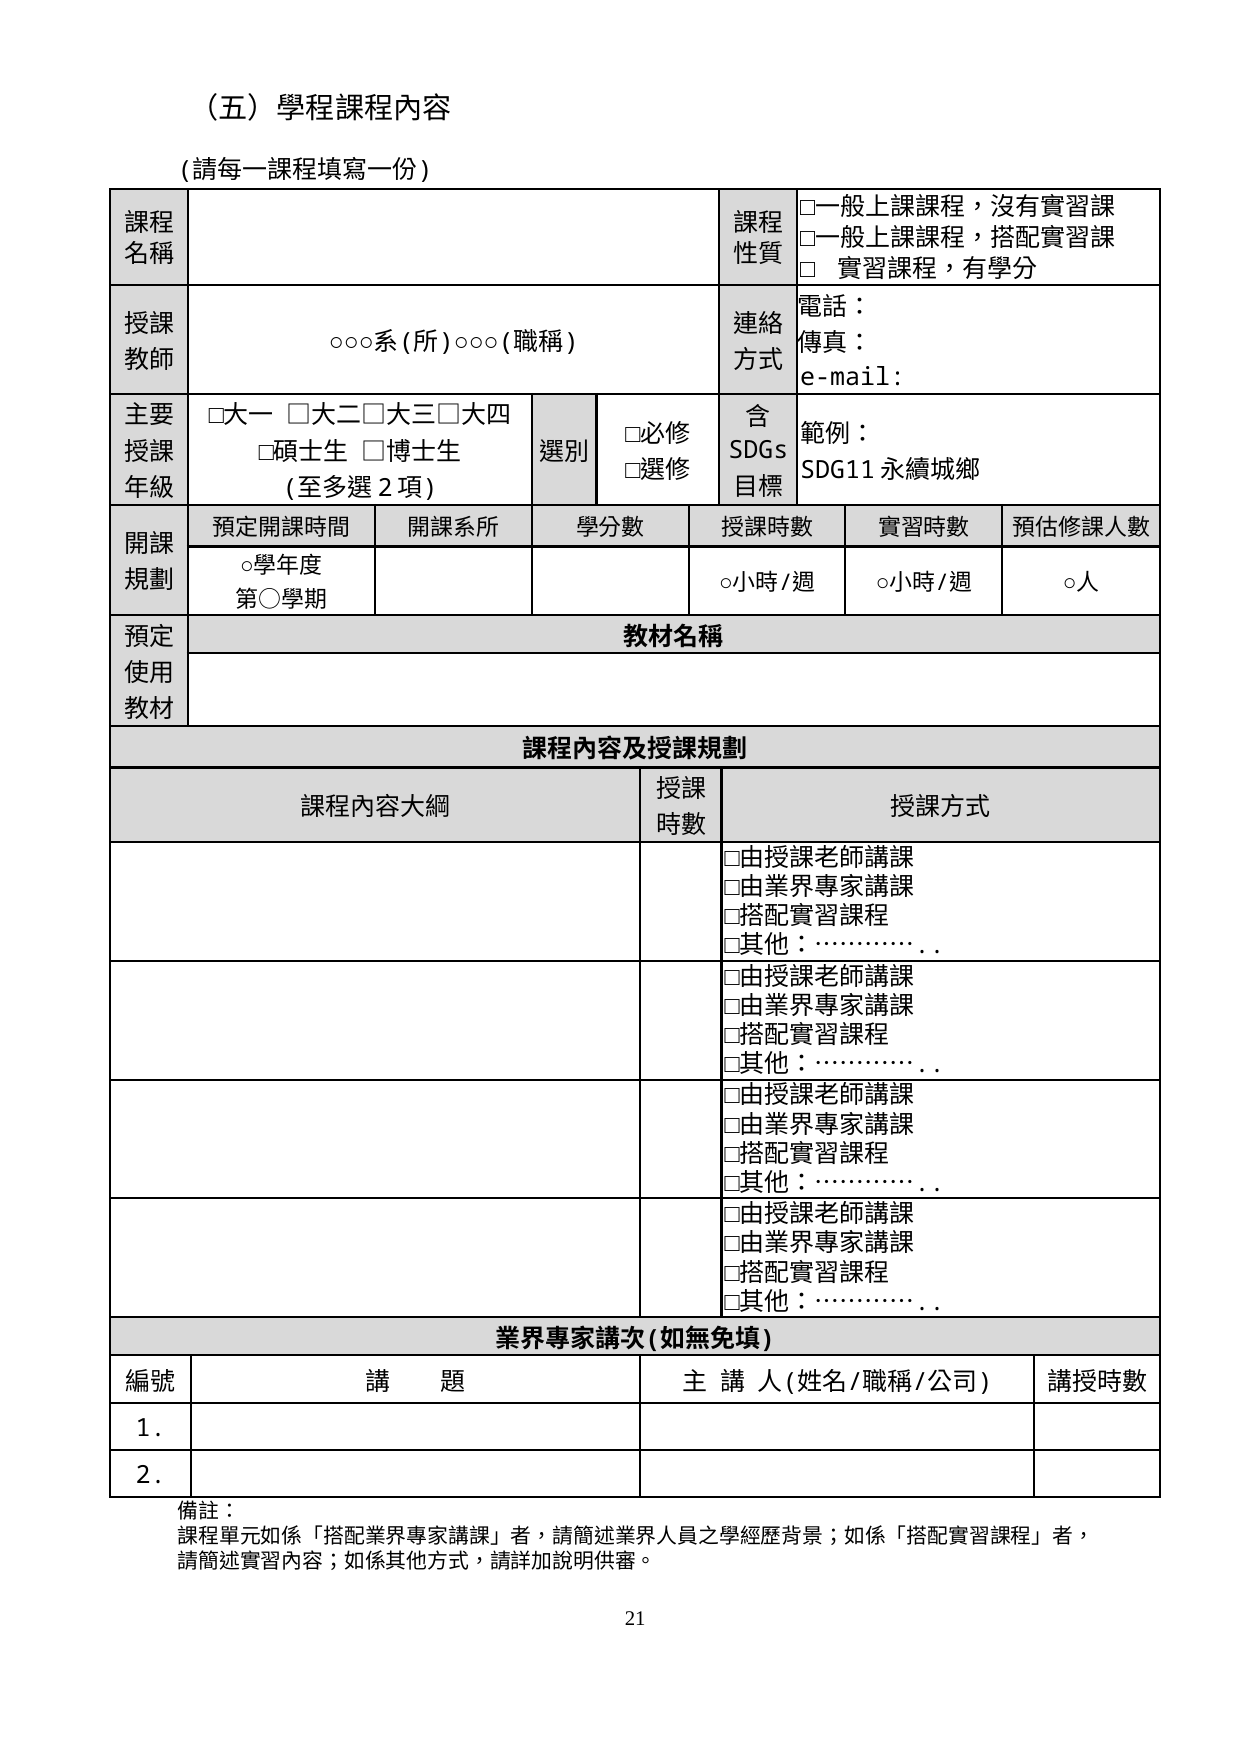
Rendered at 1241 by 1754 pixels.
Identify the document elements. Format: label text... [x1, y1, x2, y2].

table_cell [192, 1451, 639, 1496]
table_cell 預定 使用 教材 [111, 616, 187, 725]
table_cell [192, 1404, 639, 1449]
table_cell □由授課老師講課 □由業界專家講課 □搭配實習課程 □其他：………….. [723, 1081, 1159, 1197]
table_cell □必修 □選修 [598, 395, 718, 504]
table_cell [1035, 1451, 1159, 1496]
table_cell ○○○系(所)○○○(職稱) [189, 286, 718, 393]
table_cell 含 SDGs 目標 [720, 395, 796, 504]
table_cell 連絡 方式 [720, 286, 796, 393]
table_cell ○小時/週 [690, 548, 844, 614]
table_cell 講 題 [192, 1356, 639, 1402]
table_cell □大一 □大二□大三□大四 □碩士生 □博士生 (至多選2項) [189, 395, 531, 504]
table_cell 編號 [111, 1356, 190, 1402]
list 學程課程內容 [189, 80, 1092, 128]
table_cell □由授課老師講課 □由業界專家講課 □搭配實習課程 □其他：………….. [723, 1199, 1159, 1316]
text 備註： [177, 1498, 1092, 1523]
table_cell 實習時數 [846, 506, 1001, 545]
table_cell 主 講 人(姓名/職稱/公司) [641, 1356, 1033, 1402]
table_cell 授課時數 [690, 506, 844, 545]
table_cell ○小時/週 [846, 548, 1001, 614]
table_cell 授課 時數 [641, 769, 720, 841]
table_header □一般上課課程，沒有實習課 □一般上課課程，搭配實習課 實習課程，有學分 [798, 190, 1159, 284]
table_cell [641, 843, 720, 960]
table_cell ○學年度 第○學期 [189, 548, 374, 614]
table_cell 學分數 [533, 506, 688, 545]
table_cell 課程內容大綱 [111, 769, 639, 841]
table_cell 授課方式 [723, 769, 1159, 841]
table_cell 範例： SDG11永續城鄉 [798, 395, 1159, 504]
table_cell [641, 1081, 720, 1197]
table_cell [376, 548, 531, 614]
table_cell [641, 1451, 1033, 1496]
table_cell 授課 教師 [111, 286, 187, 393]
table_header 課程 名稱 [111, 190, 187, 284]
table_cell 選別 [533, 395, 595, 504]
table_cell 電話： 傳真： e-mail: [798, 286, 1159, 393]
table_cell [641, 1404, 1033, 1449]
table_cell [533, 548, 688, 614]
table_cell 預估修課人數 [1003, 506, 1159, 545]
table_cell 講授時數 [1035, 1356, 1159, 1402]
table_cell [111, 1081, 639, 1197]
table_cell 課程內容及授課規劃 [111, 727, 1159, 766]
table_cell 教材名稱 [189, 616, 1159, 652]
table_cell 開課 規劃 [111, 506, 187, 614]
text 課程單元如係「搭配業界專家講課」者，請簡述業界人員之學經歷背景；如係「搭配實習課程」者，請簡述實習內容；如係其他方式，請詳加說明供審。 [177, 1523, 1092, 1573]
table_cell 開課系所 [376, 506, 531, 545]
table_cell [189, 654, 1159, 725]
table_header 課程 性質 [720, 190, 796, 284]
table_cell □由授課老師講課 □由業界專家講課 □搭配實習課程 □其他：………….. [723, 962, 1159, 1078]
table_cell 業界專家講次(如無免填) [111, 1318, 1159, 1354]
table_header [189, 190, 718, 284]
table_cell 預定開課時間 [189, 506, 374, 545]
table_cell 2. [111, 1451, 190, 1496]
table_cell [1035, 1404, 1159, 1449]
table_cell ○人 [1003, 548, 1159, 614]
table_cell 1. [111, 1404, 190, 1449]
table_cell [111, 962, 639, 1078]
table_cell [641, 1199, 720, 1316]
table_cell 主要 授課 年級 [111, 395, 187, 504]
table_cell [111, 843, 639, 960]
table_cell [111, 1199, 639, 1316]
subtitle (請每一課程填寫一份) [177, 140, 1092, 188]
table_cell [641, 962, 720, 1078]
table_cell □由授課老師講課 □由業界專家講課 □搭配實習課程 □其他：………….. [723, 843, 1159, 960]
